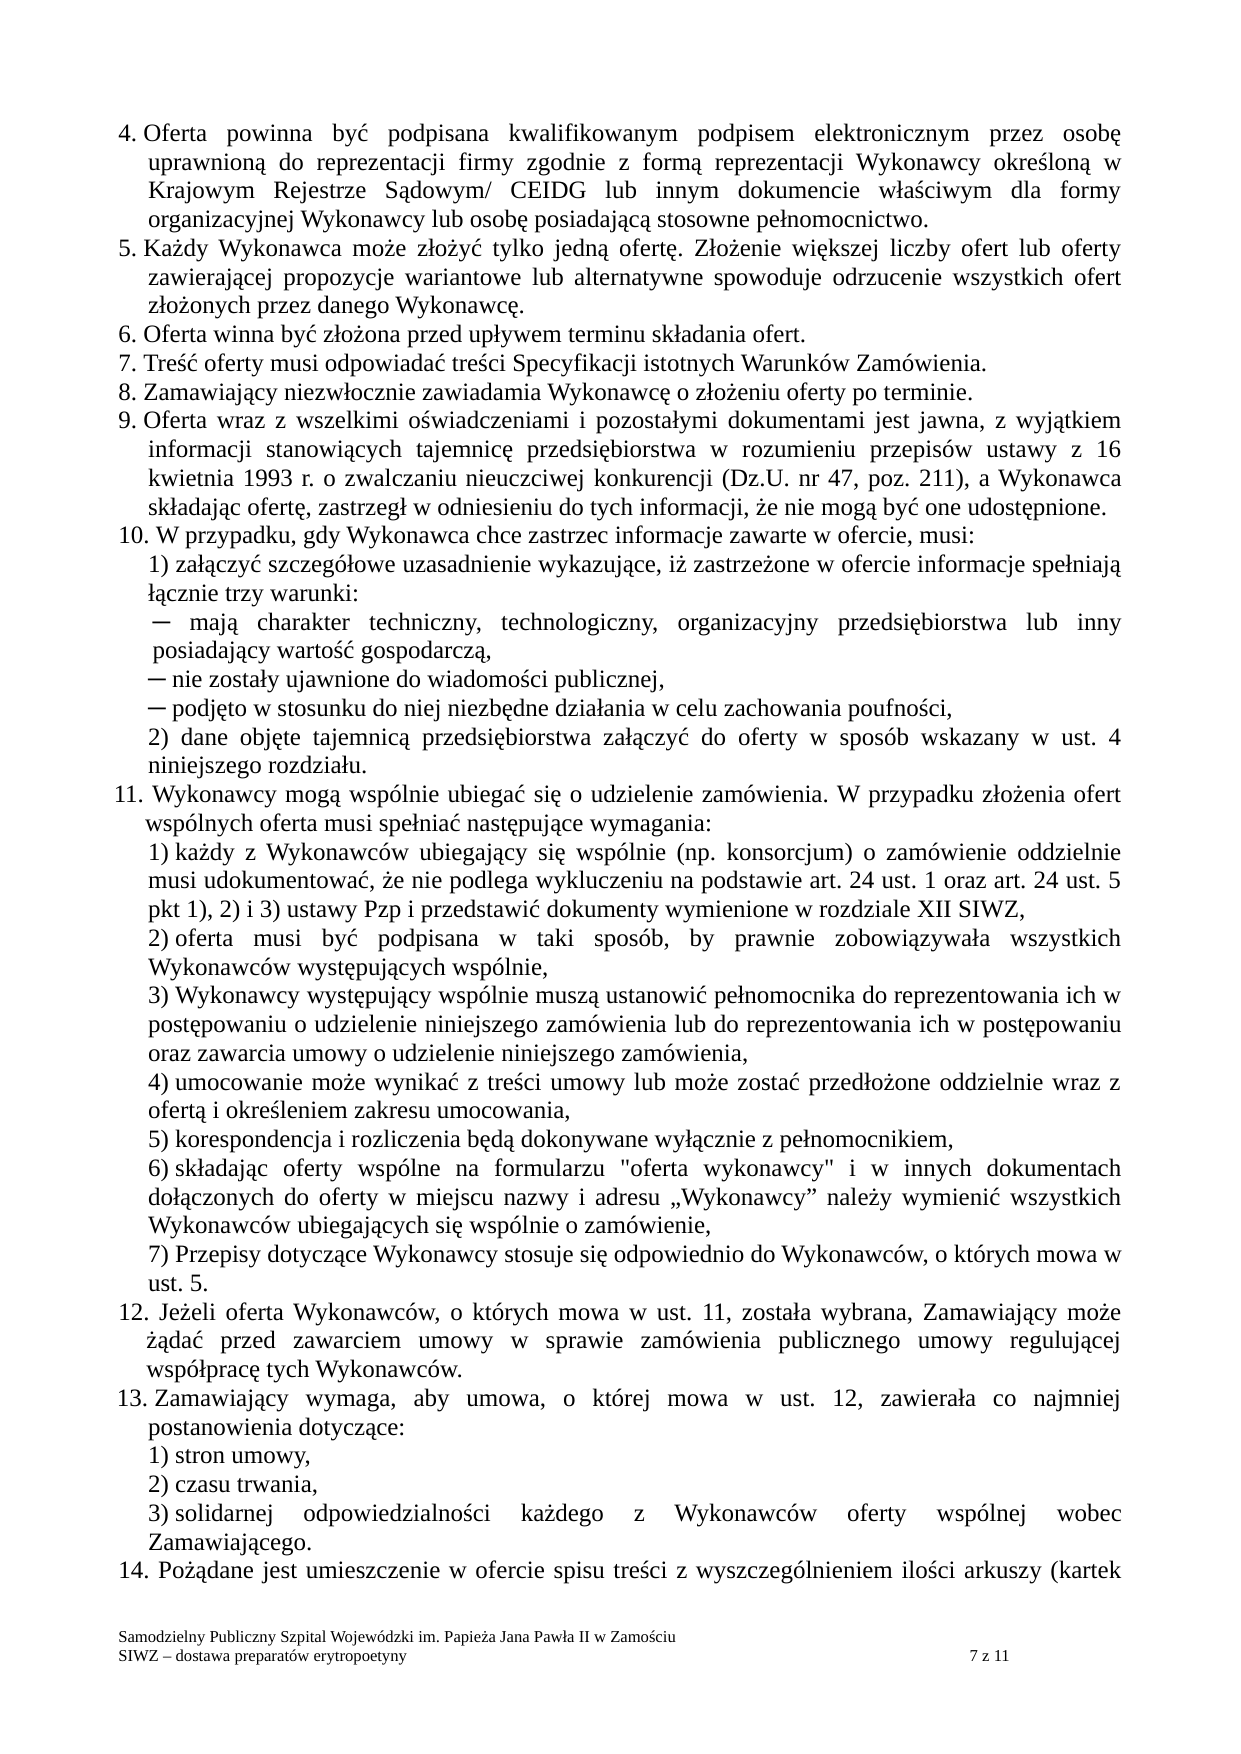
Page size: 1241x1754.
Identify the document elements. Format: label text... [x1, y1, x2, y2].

list czasu trwania, [148, 1469, 1122, 1498]
list Każdy Wykonawca może złożyć tylko jedną ofertę. Złożenie większej liczby ofert lub oferty zawierającej propozycje wariantowe lub alternatywne spowoduje odrzucenie wszystkich ofert złożonych przez danego Wykonawcę. [118, 233, 1122, 319]
text 14. Pożądane jest umieszczenie w ofercie spisu treści z wyszczególnieniem ilości arkuszy (kartek [118, 1556, 1122, 1584]
list składając oferty wspólne na formularzu "oferta wykonawcy" i w innych dokumentach dołączonych do oferty w miejscu nazwy i adresu „Wykonawcy” należy wymienić wszystkich Wykonawców ubiegających się wspólnie o zamówienie, [148, 1153, 1122, 1239]
list stron umowy, [148, 1441, 1122, 1469]
list Treść oferty musi odpowiadać treści Specyfikacji istotnych Warunków Zamówienia. [118, 348, 1122, 377]
list Zamawiający wymaga, aby umowa, o której mowa w ust. 12, zawierała co najmniej postanowienia dotyczące: [117, 1383, 1122, 1441]
text 1) załączyć szczegółowe uzasadnienie wykazujące, iż zastrzeżone w ofercie informacje spełniają łącznie trzy warunki: [148, 549, 1122, 607]
list Oferta powinna być podpisana kwalifikowanym podpisem elektronicznym przez osobę uprawnioną do reprezentacji firmy zgodnie z formą reprezentacji Wykonawcy określoną w Krajowym Rejestrze Sądowym/ CEIDG lub innym dokumencie właściwym dla formy organizacyjnej Wykonawcy lub osobę posiadającą stosowne pełnomocnictwo. [118, 118, 1122, 233]
list Oferta wraz z wszelkimi oświadczeniami i pozostałymi dokumentami jest jawna, z wyjątkiem informacji stanowiących tajemnicę przedsiębiorstwa w rozumieniu przepisów ustawy z 16 kwietnia 1993 r. o zwalczaniu nieuczciwej konkurencji (Dz.U. nr 47, poz. 211), a Wykonawca składając ofertę, zastrzegł w odniesieniu do tych informacji, że nie mogą być one udostępnione. [118, 406, 1122, 521]
text 12. Jeżeli oferta Wykonawców, o których mowa w ust. 11, została wybrana, Zamawiający może żądać przed zawarciem umowy w sprawie zamówienia publicznego umowy regulującej współpracę tych Wykonawców. [118, 1297, 1122, 1383]
text ─ nie zostały ujawnione do wiadomości publicznej, [148, 664, 1122, 693]
list umocowanie może wynikać z treści umowy lub może zostać przedłożone oddzielnie wraz z ofertą i określeniem zakresu umocowania, [148, 1067, 1122, 1124]
list korespondencja i rozliczenia będą dokonywane wyłącznie z pełnomocnikiem, [148, 1124, 1122, 1153]
list każdy z Wykonawców ubiegający się wspólnie (np. konsorcjum) o zamówienie oddzielnie musi udokumentować, że nie podlega wykluczeniu na podstawie art. 24 ust. 1 oraz art. 24 ust. 5 pkt 1), 2) i 3) ustawy Pzp i przedstawić dokumenty wymienione w rozdziale XII SIWZ, [148, 837, 1122, 923]
list Oferta winna być złożona przed upływem terminu składania ofert. [118, 319, 1122, 348]
text ─ podjęto w stosunku do niej niezbędne działania w celu zachowania poufności, [148, 693, 1122, 722]
text 2) dane objęte tajemnicą przedsiębiorstwa załączyć do oferty w sposób wskazany w ust. 4 niniejszego rozdziału. [148, 722, 1122, 779]
list Wykonawcy występujący wspólnie muszą ustanowić pełnomocnika do reprezentowania ich w postępowaniu o udzielenie niniejszego zamówienia lub do reprezentowania ich w postępowaniu oraz zawarcia umowy o udzielenie niniejszego zamówienia, [148, 981, 1122, 1067]
list Przepisy dotyczące Wykonawcy stosuje się odpowiednio do Wykonawców, o których mowa w ust. 5. [148, 1239, 1122, 1297]
text ─ mają charakter techniczny, technologiczny, organizacyjny przedsiębiorstwa lub inny posiadający wartość gospodarczą, [152, 607, 1122, 664]
list oferta musi być podpisana w taki sposób, by prawnie zobowiązywała wszystkich Wykonawców występujących wspólnie, [148, 923, 1122, 981]
list Zamawiający niezwłocznie zawiadamia Wykonawcę o złożeniu oferty po terminie. [118, 377, 1122, 406]
text 11. Wykonawcy mogą wspólnie ubiegać się o udzielenie zamówienia. W przypadku złożenia ofert wspólnych oferta musi spełniać następujące wymagania: [113, 779, 1122, 837]
list W przypadku, gdy Wykonawca chce zastrzec informacje zawarte w ofercie, musi: [118, 521, 1122, 549]
list solidarnej odpowiedzialności każdego z Wykonawców oferty wspólnej wobec Zamawiającego. [148, 1498, 1122, 1556]
